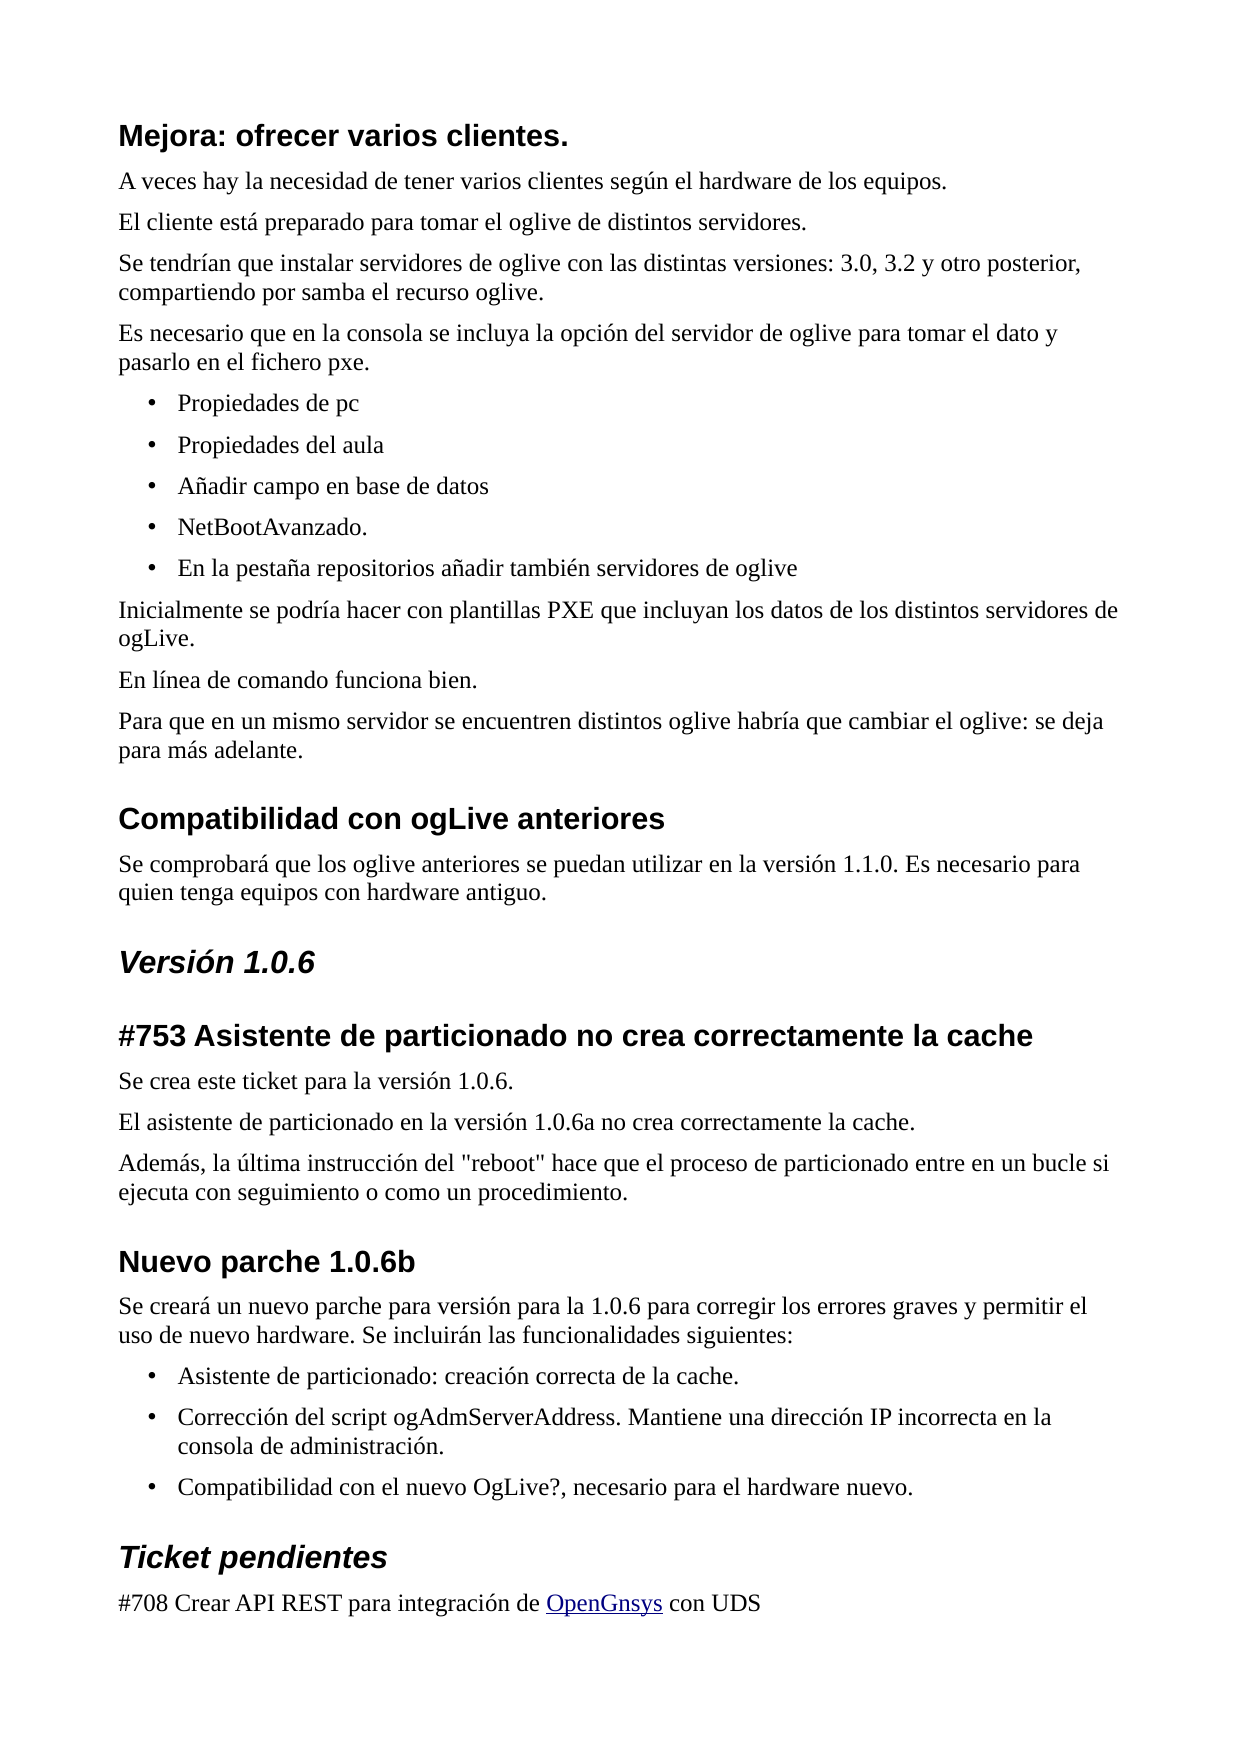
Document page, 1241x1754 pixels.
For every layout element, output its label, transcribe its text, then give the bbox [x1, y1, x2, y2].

subtitle #753 Asistente de particionado no crea correctamente la cache [118, 1018, 1122, 1053]
text Se comprobará que los oglive anteriores se puedan utilizar en la versión 1.1.0. Es necesario para quien tenga equipos con hardware antiguo. [118, 849, 1122, 906]
list Compatibilidad con el nuevo OgLive?, necesario para el hardware nuevo. [148, 1472, 1122, 1501]
text Además, la última instrucción del "reboot" hace que el proceso de particionado entre en un bucle si ejecuta con seguimiento o como un procedimiento. [118, 1148, 1122, 1206]
list Asistente de particionado: creación correcta de la cache. [148, 1361, 1122, 1390]
list Propiedades de pc [148, 388, 1122, 417]
text Inicialmente se podría hacer con plantillas PXE que incluyan los datos de los distintos servidores de ogLive. [118, 595, 1122, 652]
text En línea de comando funciona bien. [118, 665, 1122, 693]
subtitle Ticket pendientes [118, 1539, 1122, 1576]
subtitle Mejora: ofrecer varios clientes. [118, 118, 1122, 153]
text Se crea este ticket para la versión 1.0.6. [118, 1066, 1122, 1095]
text Para que en un mismo servidor se encuentren distintos oglive habría que cambiar el oglive: se deja para más adelante. [118, 706, 1122, 763]
list Propiedades del aula [148, 430, 1122, 458]
text Se tendrían que instalar servidores de oglive con las distintas versiones: 3.0, 3.2 y otro posterior, compartiendo por samba el recurso oglive. [118, 248, 1122, 306]
text Es necesario que en la consola se incluya la opción del servidor de oglive para tomar el dato y pasarlo en el fichero pxe. [118, 318, 1122, 376]
text #708 Crear API REST para integración de OpenGnsys con UDS [118, 1588, 1122, 1617]
text Se creará un nuevo parche para versión para la 1.0.6 para corregir los errores graves y permitir el uso de nuevo hardware. Se incluirán las funcionalidades siguientes: [118, 1291, 1122, 1349]
list Corrección del script ogAdmServerAddress. Mantiene una dirección IP incorrecta en la consola de administración. [148, 1402, 1122, 1460]
list NetBootAvanzado. [148, 512, 1122, 541]
list En la pestaña repositorios añadir también servidores de oglive [148, 553, 1122, 582]
subtitle Nuevo parche 1.0.6b [118, 1243, 1122, 1279]
subtitle Compatibilidad con ogLive anteriores [118, 801, 1122, 836]
text El cliente está preparado para tomar el oglive de distintos servidores. [118, 207, 1122, 236]
text A veces hay la necesidad de tener varios clientes según el hardware de los equipos. [118, 166, 1122, 195]
list Añadir campo en base de datos [148, 471, 1122, 500]
subtitle Versión 1.0.6 [118, 944, 1122, 981]
text El asistente de particionado en la versión 1.0.6a no crea correctamente la cache. [118, 1107, 1122, 1136]
